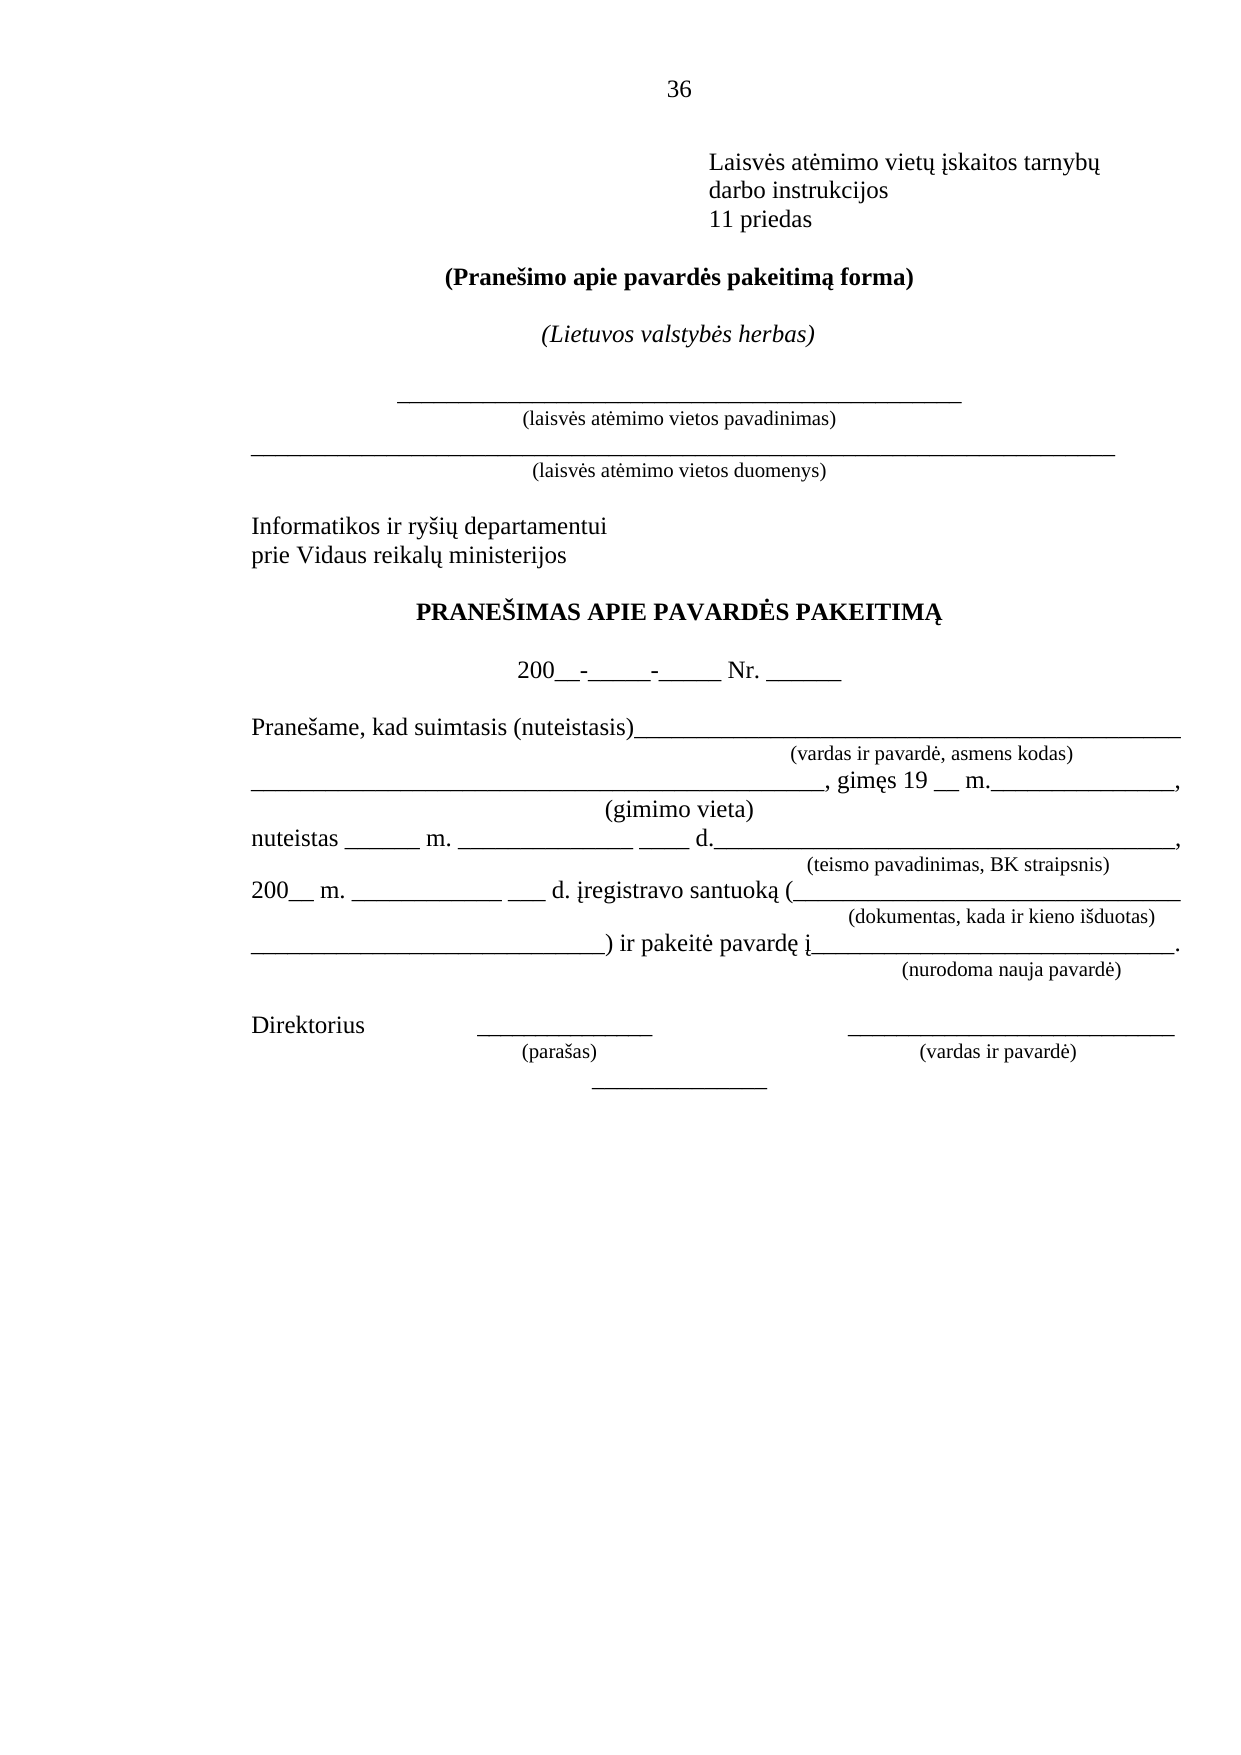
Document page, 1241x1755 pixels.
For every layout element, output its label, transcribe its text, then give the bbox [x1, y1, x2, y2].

text Pranešame, kad suimtasis (nuteistasis) [177, 712, 1181, 741]
text PRANEŠIMAS APIE PAVARDĖS PAKEITIMĄ [177, 597, 1181, 626]
text (laisvės atėmimo vietos duomenys) [177, 458, 1181, 482]
text (dokumentas, kada ir kieno išduotas) [727, 904, 1181, 928]
text (gimimo vieta) [177, 794, 1181, 823]
text 200__ m. ____________ ___ d. įregistravo santuoką ( [177, 876, 1181, 904]
text ) ir pakeitė pavardę į . [177, 928, 1181, 957]
text nuteistas ______ m. ______________ ____ d. , [177, 823, 1181, 852]
text (Pranešimo apie pavardės pakeitimą forma) [177, 262, 1181, 291]
text darbo instrukcijos [177, 176, 1181, 204]
text (nurodoma nauja pavardė) [177, 957, 1181, 981]
text Informatikos ir ryšių departamentui [177, 511, 1181, 540]
text Laisvės atėmimo vietų įskaitos tarnybų [177, 147, 1181, 176]
text (laisvės atėmimo vietos pavadinimas) [177, 406, 1181, 430]
text (teismo pavadinimas, BK straipsnis) [177, 852, 1181, 876]
text (vardas ir pavardė, asmens kodas) [177, 741, 1181, 765]
text prie Vidaus reikalų ministerijos [177, 540, 1181, 569]
text ______________ [177, 1063, 1181, 1092]
text 200__-_____-_____ Nr. ______ [177, 655, 1181, 684]
text (Lietuvos valstybės herbas) [177, 319, 1181, 348]
text , gimęs 19 __ m. , [177, 765, 1181, 794]
text (parašas) (vardas ir pavardė) [515, 1039, 1181, 1063]
text 11 priedas [177, 204, 1181, 233]
text Direktorius [177, 1010, 1181, 1039]
